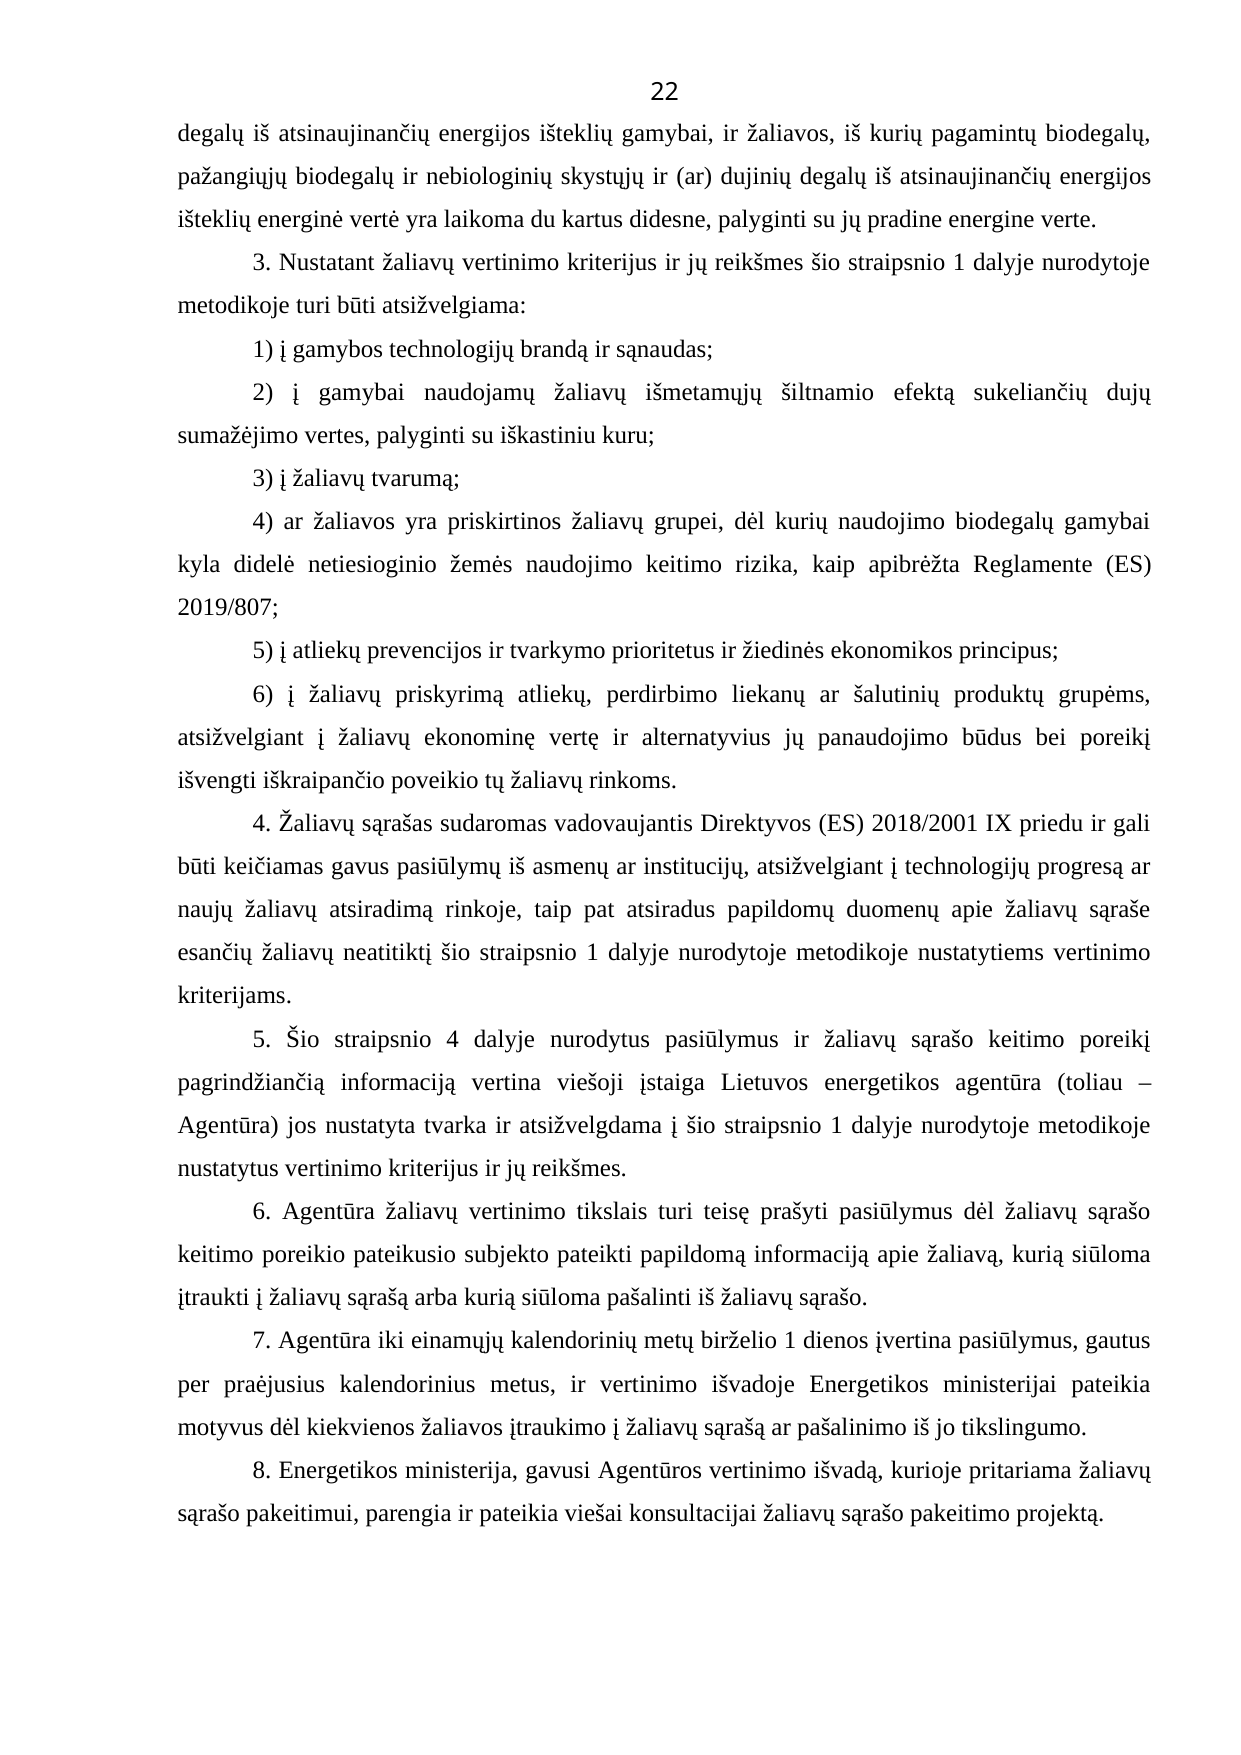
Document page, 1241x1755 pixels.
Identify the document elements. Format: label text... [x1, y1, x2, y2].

text 3) į žaliavų tvarumą; [177, 463, 1152, 492]
text 8. Energetikos ministerija, gavusi Agentūros vertinimo išvadą, kurioje pritariama žaliavų sąrašo pakeitimui, parengia ir pateikia viešai konsultacijai žaliavų sąrašo pakeitimo projektą. [177, 1455, 1152, 1527]
text 6. Agentūra žaliavų vertinimo tikslais turi teisę prašyti pasiūlymus dėl žaliavų sąrašo keitimo poreikio pateikusio subjekto pateikti papildomą informaciją apie žaliavą, kurią siūloma įtraukti į žaliavų sąrašą arba kurią siūloma pašalinti iš žaliavų sąrašo. [177, 1196, 1152, 1311]
text degalų iš atsinaujinančių energijos išteklių gamybai, ir žaliavos, iš kurių pagamintų biodegalų, pažangiųjų biodegalų ir nebiologinių skystųjų ir (ar) dujinių degalų iš atsinaujinančių energijos išteklių energinė vertė yra laikoma du kartus didesne, palyginti su jų pradine energine verte. [177, 118, 1152, 233]
text 1) į gamybos technologijų brandą ir sąnaudas; [177, 334, 1152, 362]
text 7. Agentūra iki einamųjų kalendorinių metų birželio 1 dienos įvertina pasiūlymus, gautus per praėjusius kalendorinius metus, ir vertinimo išvadoje Energetikos ministerijai pateikia motyvus dėl kiekvienos žaliavos įtraukimo į žaliavų sąrašą ar pašalinimo iš jo tikslingumo. [177, 1326, 1152, 1441]
text 5) į atliekų prevencijos ir tvarkymo prioritetus ir žiedinės ekonomikos principus; [177, 636, 1152, 664]
text 2) į gamybai naudojamų žaliavų išmetamųjų šiltnamio efektą sukeliančių dujų sumažėjimo vertes, palyginti su iškastiniu kuru; [177, 377, 1152, 449]
text 4. Žaliavų sąrašas sudaromas vadovaujantis Direktyvos (ES) 2018/2001 IX priedu ir gali būti keičiamas gavus pasiūlymų iš asmenų ar institucijų, atsižvelgiant į technologijų progresą ar naujų žaliavų atsiradimą rinkoje, taip pat atsiradus papildomų duomenų apie žaliavų sąraše esančių žaliavų neatitiktį šio straipsnio 1 dalyje nurodytoje metodikoje nustatytiems vertinimo kriterijams. [177, 808, 1152, 1009]
text 6) į žaliavų priskyrimą atliekų, perdirbimo liekanų ar šalutinių produktų grupėms, atsižvelgiant į žaliavų ekonominę vertę ir alternatyvius jų panaudojimo būdus bei poreikį išvengti iškraipančio poveikio tų žaliavų rinkoms. [177, 679, 1152, 794]
text 4) ar žaliavos yra priskirtinos žaliavų grupei, dėl kurių naudojimo biodegalų gamybai kyla didelė netiesioginio žemės naudojimo keitimo rizika, kaip apibrėžta Reglamente (ES) 2019/807; [177, 506, 1152, 621]
text 5. Šio straipsnio 4 dalyje nurodytus pasiūlymus ir žaliavų sąrašo keitimo poreikį pagrindžiančią informaciją vertina viešoji įstaiga Lietuvos energetikos agentūra (toliau – Agentūra) jos nustatyta tvarka ir atsižvelgdama į šio straipsnio 1 dalyje nurodytoje metodikoje nustatytus vertinimo kriterijus ir jų reikšmes. [177, 1024, 1152, 1182]
text 3. Nustatant žaliavų vertinimo kriterijus ir jų reikšmes šio straipsnio 1 dalyje nurodytoje metodikoje turi būti atsižvelgiama: [177, 247, 1152, 319]
